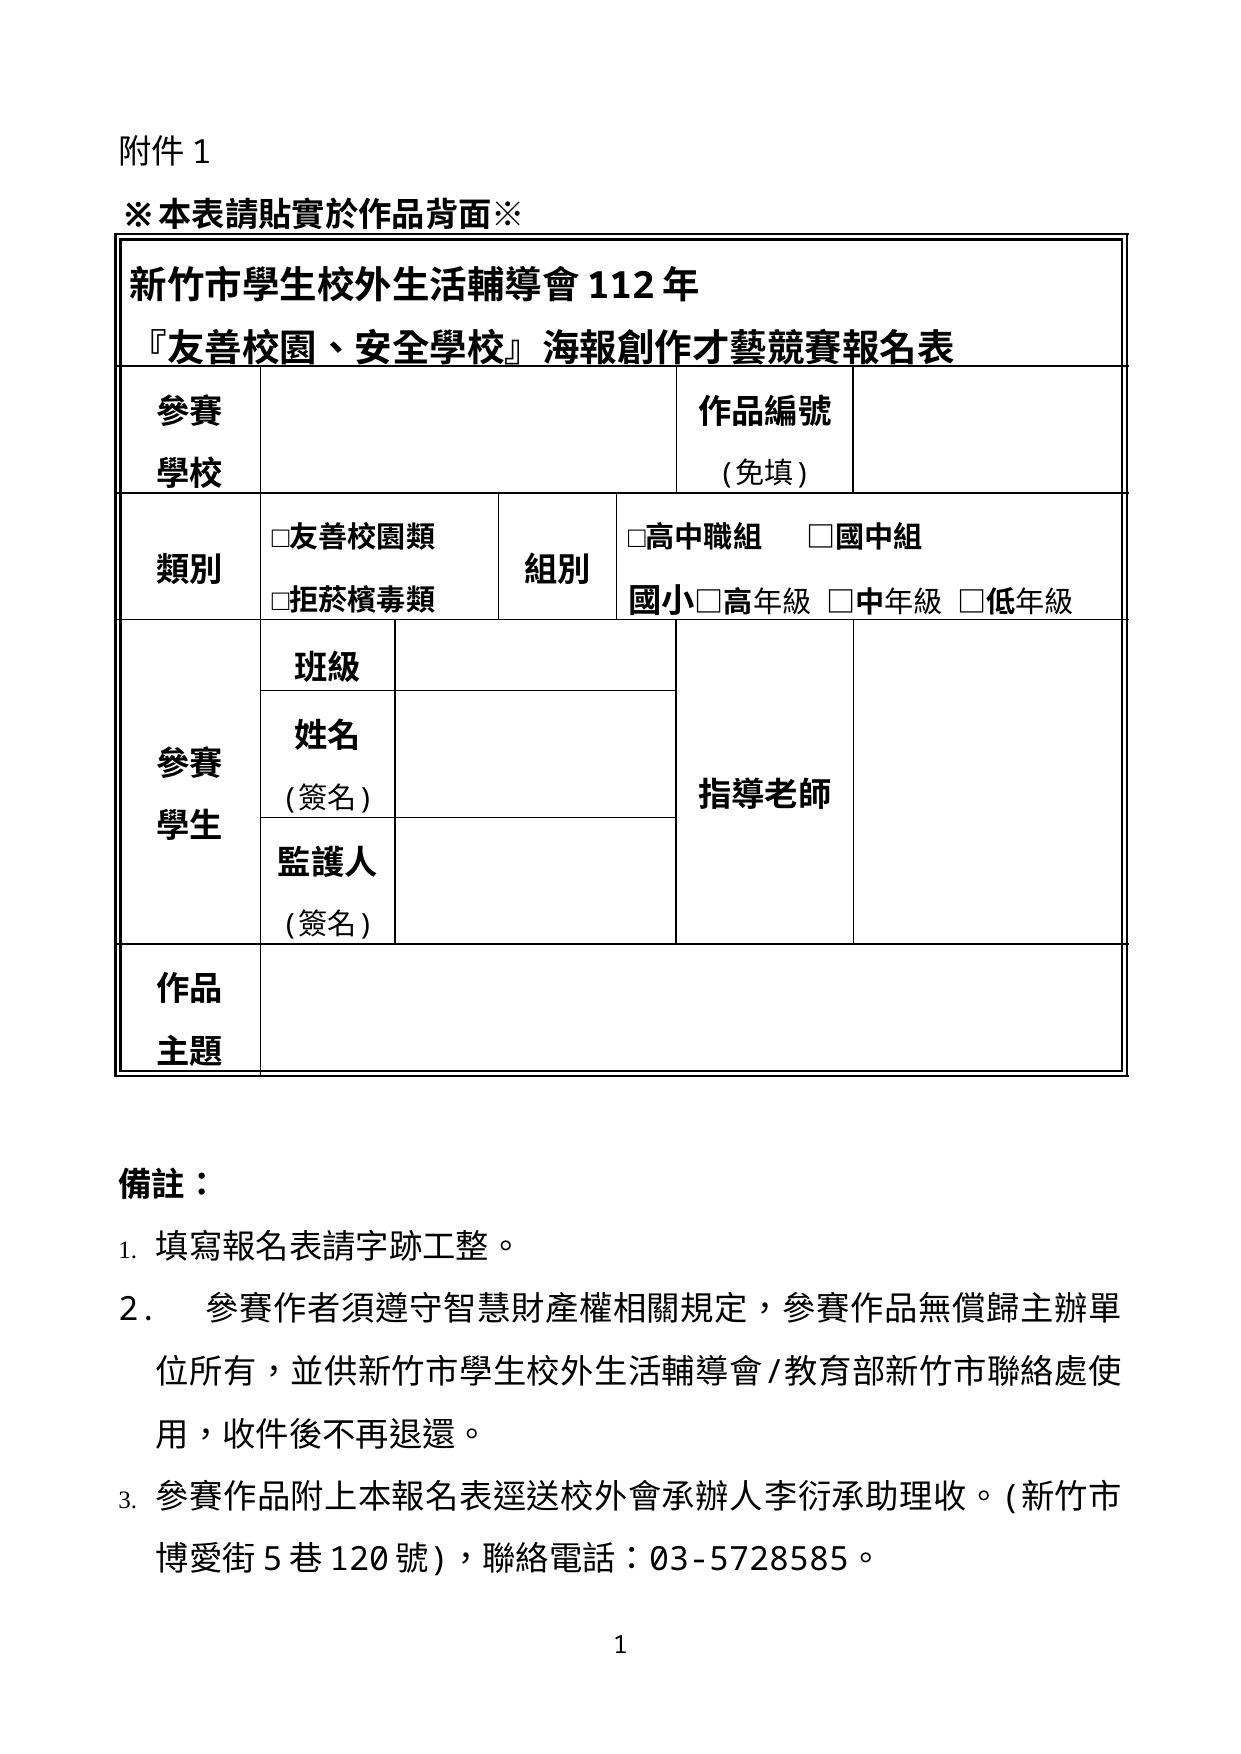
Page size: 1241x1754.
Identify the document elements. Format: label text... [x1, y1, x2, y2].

table_cell 姓名 (簽名) [261, 691, 394, 816]
table_cell □友善校園類 □拒菸檳毒類 [261, 494, 498, 618]
text ※本表請貼實於作品背面※ [118, 170, 1122, 233]
table_cell [854, 367, 1121, 492]
table_cell 組別 [499, 494, 616, 618]
table_cell [261, 367, 676, 492]
table_cell [854, 620, 1121, 943]
table_cell 作品編號 (免填) [677, 367, 852, 492]
table_cell 作品 主題 [122, 945, 260, 1069]
text 附件1 [118, 108, 1122, 170]
list 填寫報名表請字跡工整。 [118, 1202, 1122, 1265]
table_cell 類別 [122, 494, 260, 618]
table_header 新竹市學生校外生活輔導會112年 『友善校園、安全學校』海報創作才藝競賽報名表 [118, 235, 1124, 365]
list 參賽作者須遵守智慧財產權相關規定，參賽作品無償歸主辦單位所有，並供新竹市學生校外生活輔導會/教育部新竹市聯絡處使用，收件後不再退還。 [118, 1265, 1122, 1452]
table_cell □高中職組 □國中組 國小□高年級 □中年級 □低年級 [617, 494, 1121, 618]
list 參賽作品附上本報名表逕送校外會承辦人李衍承助理收。(新竹市博愛街5巷120號)，聯絡電話：03-5728585。 [118, 1452, 1122, 1577]
table_cell 班級 [261, 620, 394, 690]
table_cell 指導老師 [677, 620, 853, 943]
table_cell [396, 818, 675, 943]
table_cell 參賽 學生 [122, 620, 260, 943]
table_cell [396, 691, 675, 816]
text 備註： [118, 1140, 1122, 1202]
table_cell 監護人 (簽名) [261, 818, 394, 943]
table_cell 參賽 學校 [122, 367, 260, 492]
table_cell [261, 945, 1121, 1069]
table_cell [396, 620, 675, 690]
